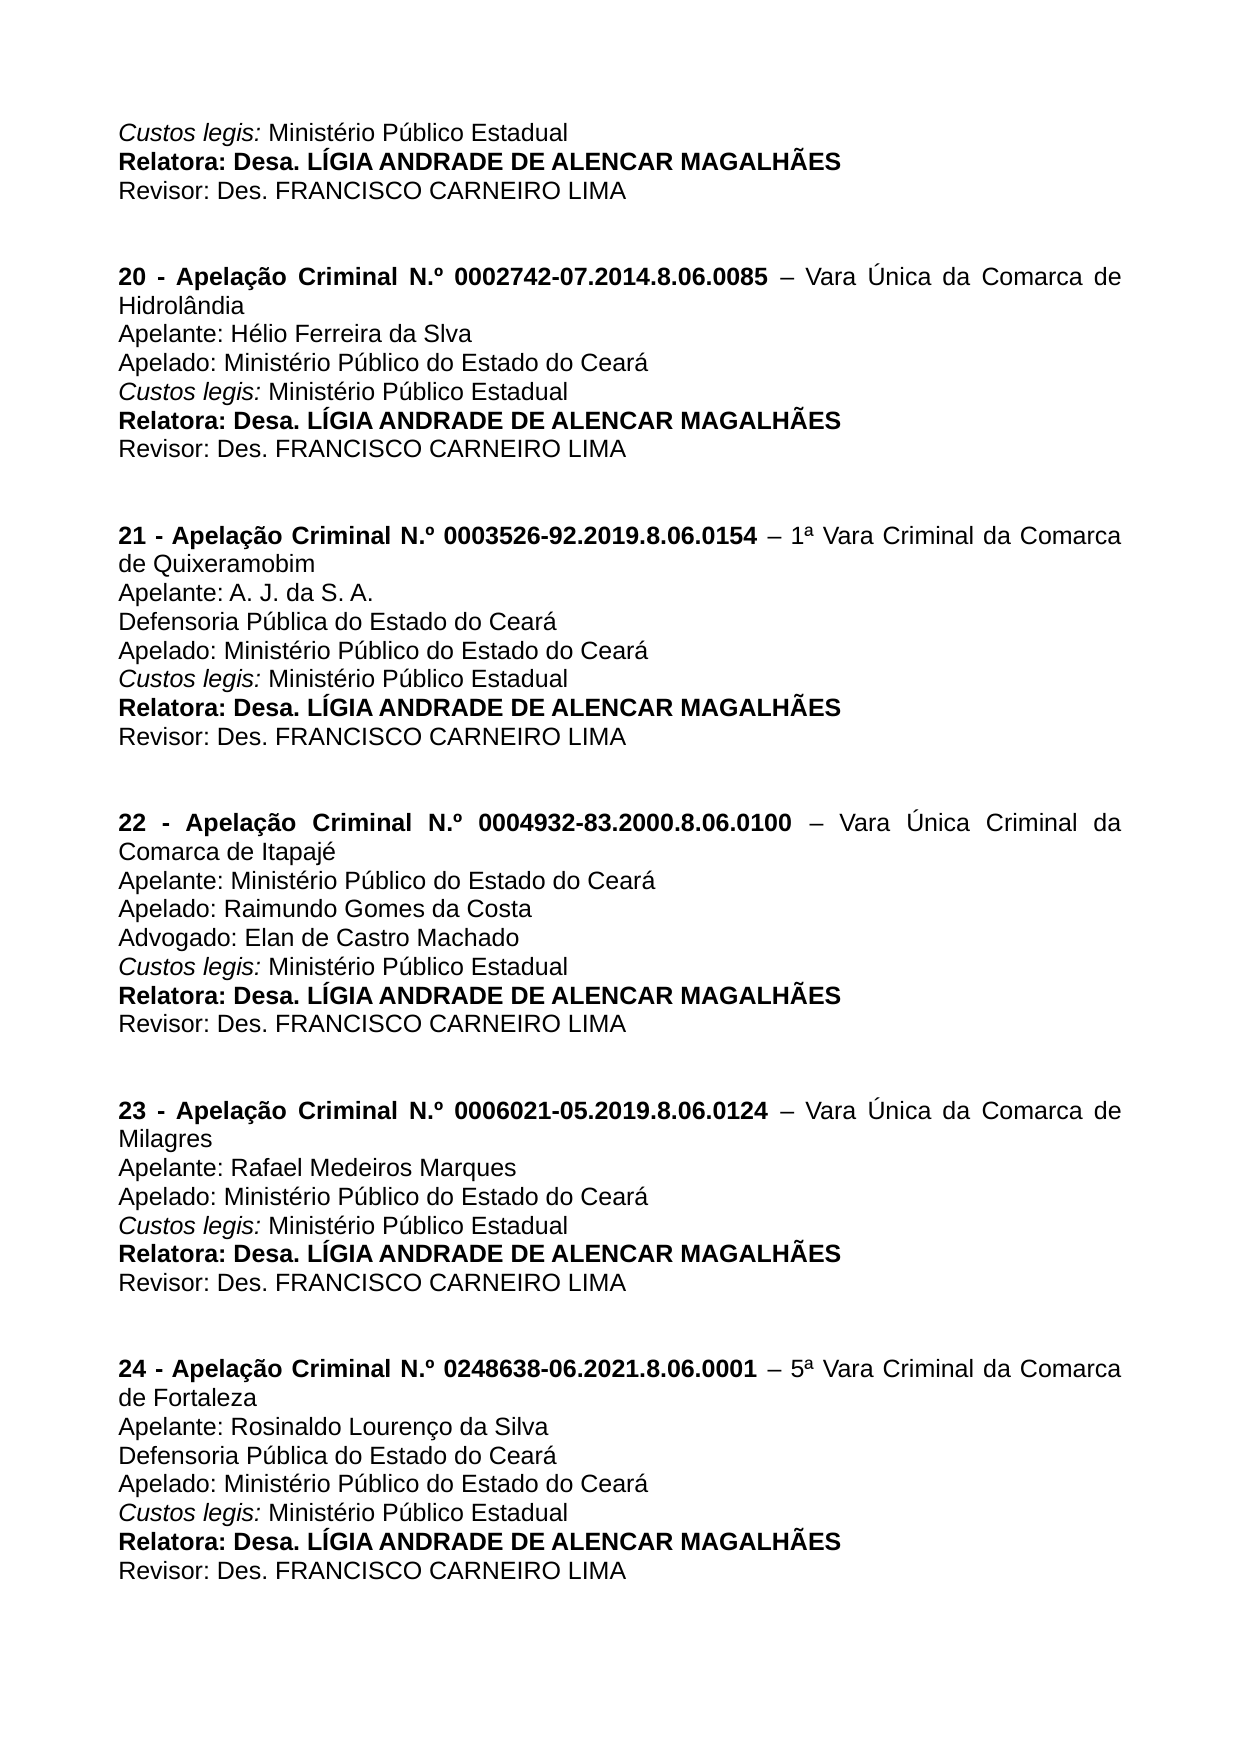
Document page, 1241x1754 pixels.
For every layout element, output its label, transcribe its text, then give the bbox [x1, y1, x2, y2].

text 22 - Apelação Criminal N.º 0004932-83.2000.8.06.0100 – Vara Única Criminal da Comarca de Itapajé [118, 808, 1122, 866]
text 23 - Apelação Criminal N.º 0006021-05.2019.8.06.0124 – Vara Única da Comarca de Milagres [118, 1096, 1122, 1153]
text Custos legis: Ministério Público Estadual [118, 664, 1122, 693]
text Defensoria Pública do Estado do Ceará [118, 607, 1122, 636]
text Relatora: Desa. LÍGIA ANDRADE DE ALENCAR MAGALHÃES [118, 1527, 1122, 1556]
text Relatora: Desa. LÍGIA ANDRADE DE ALENCAR MAGALHÃES [118, 981, 1122, 1009]
text Custos legis: Ministério Público Estadual [118, 1498, 1122, 1527]
text Apelante: Rosinaldo Lourenço da Silva [118, 1412, 1122, 1441]
text Revisor: Des. FRANCISCO CARNEIRO LIMA [118, 1268, 1122, 1297]
text 20 - Apelação Criminal N.º 0002742-07.2014.8.06.0085 – Vara Única da Comarca de Hidrolândia [118, 262, 1122, 319]
text Custos legis: Ministério Público Estadual [118, 1211, 1122, 1239]
text Relatora: Desa. LÍGIA ANDRADE DE ALENCAR MAGALHÃES [118, 1239, 1122, 1268]
text Apelado: Ministério Público do Estado do Ceará [118, 636, 1122, 664]
text Apelante: Ministério Público do Estado do Ceará [118, 866, 1122, 894]
text Relatora: Desa. LÍGIA ANDRADE DE ALENCAR MAGALHÃES [118, 406, 1122, 434]
text Apelado: Raimundo Gomes da Costa [118, 894, 1122, 923]
text 24 - Apelação Criminal N.º 0248638-06.2021.8.06.0001 – 5ª Vara Criminal da Comarca de Fortaleza [118, 1354, 1122, 1412]
text Apelante: Rafael Medeiros Marques [118, 1153, 1122, 1182]
text Revisor: Des. FRANCISCO CARNEIRO LIMA [118, 1556, 1122, 1584]
text 21 - Apelação Criminal N.º 0003526-92.2019.8.06.0154 – 1ª Vara Criminal da Comarca de Quixeramobim [118, 521, 1122, 578]
text Revisor: Des. FRANCISCO CARNEIRO LIMA [118, 176, 1122, 204]
text Revisor: Des. FRANCISCO CARNEIRO LIMA [118, 1009, 1122, 1038]
text Custos legis: Ministério Público Estadual [118, 952, 1122, 981]
text Apelado: Ministério Público do Estado do Ceará [118, 1182, 1122, 1211]
text Relatora: Desa. LÍGIA ANDRADE DE ALENCAR MAGALHÃES [118, 693, 1122, 722]
text Apelante: A. J. da S. A. [118, 578, 1122, 607]
text Apelado: Ministério Público do Estado do Ceará [118, 1469, 1122, 1498]
text Revisor: Des. FRANCISCO CARNEIRO LIMA [118, 434, 1122, 463]
text Apelado: Ministério Público do Estado do Ceará [118, 348, 1122, 377]
text Relatora: Desa. LÍGIA ANDRADE DE ALENCAR MAGALHÃES [118, 147, 1122, 176]
text Custos legis: Ministério Público Estadual [118, 377, 1122, 406]
text Defensoria Pública do Estado do Ceará [118, 1441, 1122, 1469]
text Custos legis: Ministério Público Estadual [118, 118, 1122, 147]
text Advogado: Elan de Castro Machado [118, 923, 1122, 952]
text Apelante: Hélio Ferreira da Slva [118, 319, 1122, 348]
text Revisor: Des. FRANCISCO CARNEIRO LIMA [118, 722, 1122, 751]
